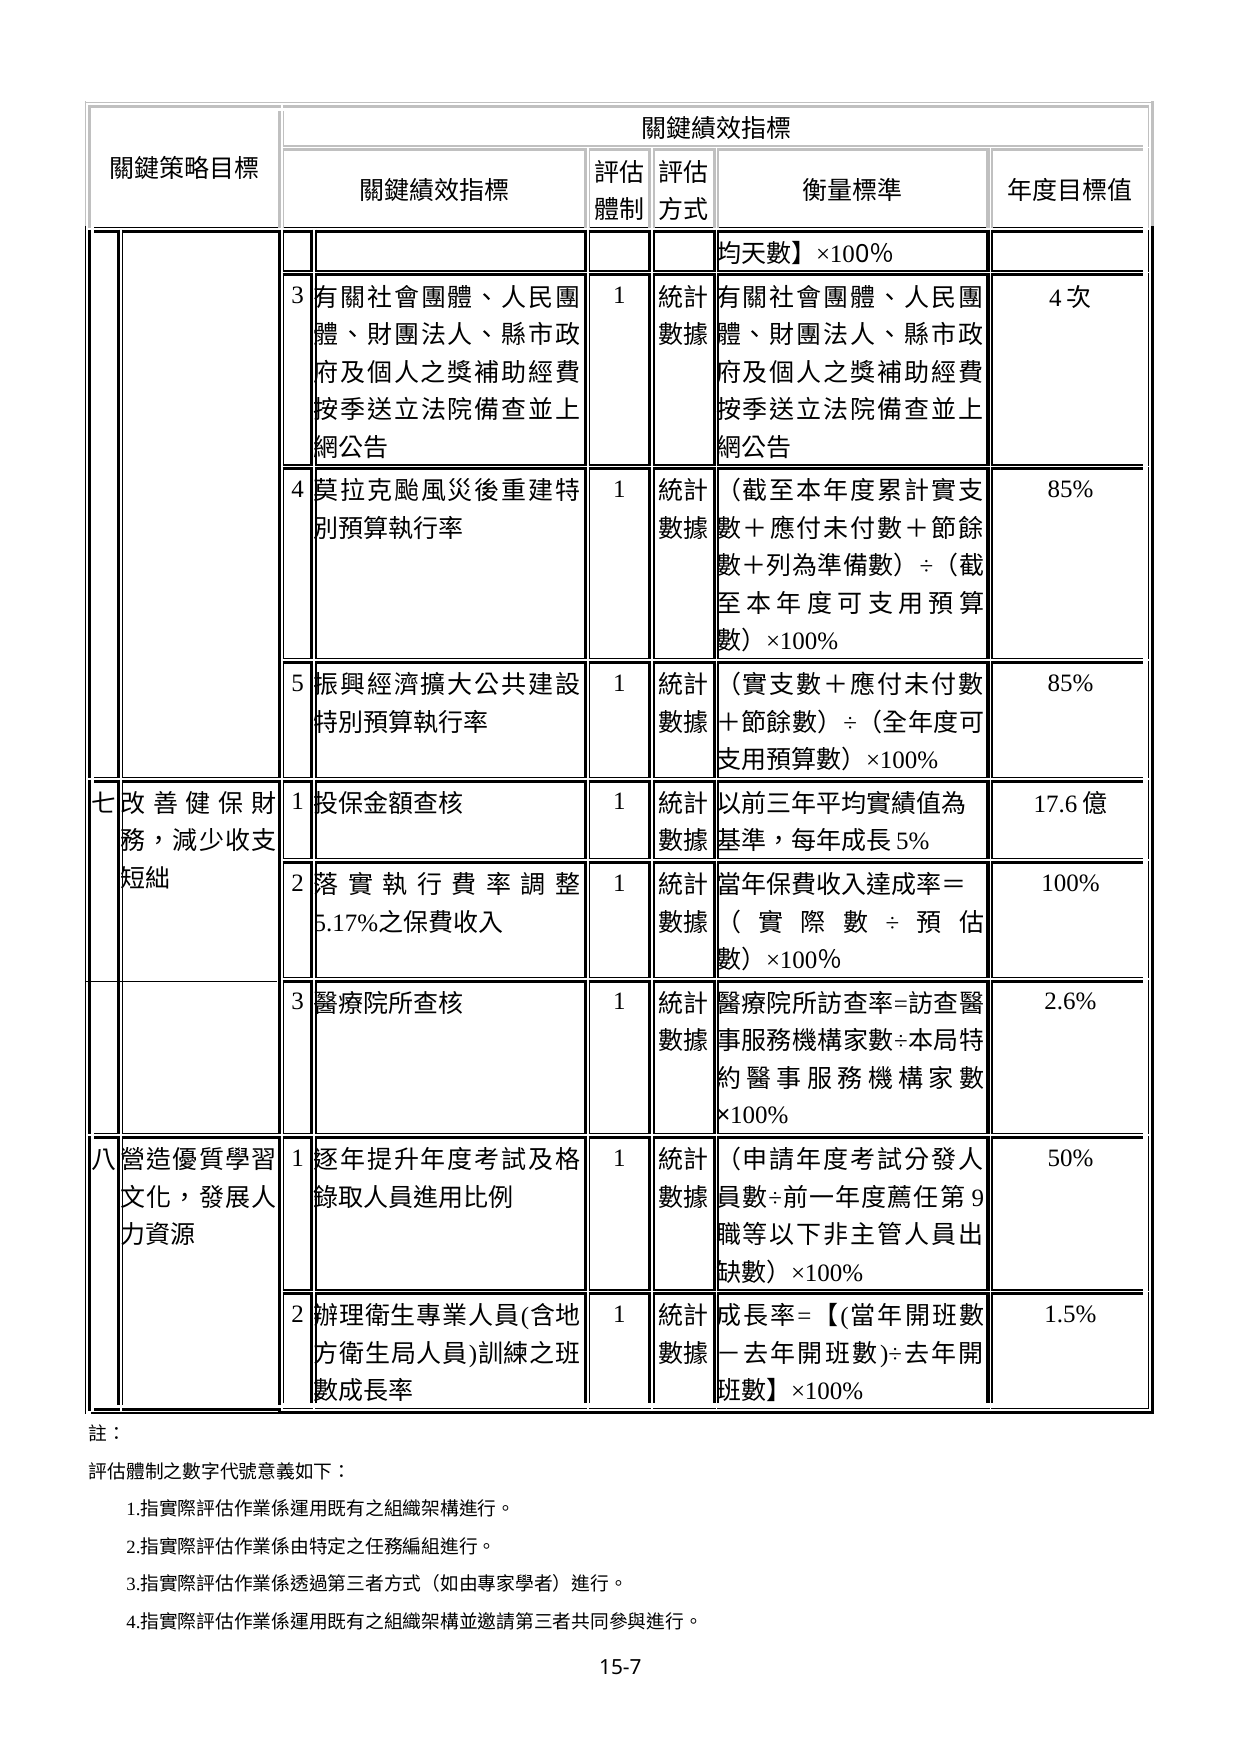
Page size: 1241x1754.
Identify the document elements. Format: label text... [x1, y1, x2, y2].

table_cell 1 [590, 783, 648, 858]
table_cell 2 [281, 1289, 313, 1408]
table_cell 年度目標值 [990, 145, 1151, 226]
table_cell 評估體制 [590, 151, 648, 226]
table_cell 莫拉克颱風災後重建特別預算執行率 [317, 470, 584, 658]
table_cell 振興經濟擴大公共建設特別預算執行率 [317, 664, 584, 776]
table_cell （截至本年度累計實支數＋應付未付數＋節餘數＋列為準備數）÷（截至本年度可支用預算數）×100% [719, 470, 986, 658]
table_cell 統計數據 [655, 783, 713, 858]
text 1.指實際評估作業係運用既有之組織架構進行。 [89, 1489, 1152, 1526]
table_cell 4 [284, 470, 310, 658]
table_cell 5 [284, 664, 310, 776]
table_cell 100% [990, 858, 1151, 976]
table_cell 統計數據 [655, 276, 713, 464]
text 2.指實際評估作業係由特定之任務編組進行。 [89, 1526, 1152, 1564]
table_cell 落實執行費率調整5.17%之保費收入 [317, 864, 584, 976]
table_cell 醫療院所查核 [317, 983, 584, 1133]
table_cell 成長率=【(當年開班數－去年開班數)÷去年開班數】×100% [716, 1289, 989, 1408]
table_header 關鍵績效指標 [281, 103, 1151, 145]
table_cell 改善健保財務，減少收支短絀 [123, 783, 278, 1133]
table_cell 3 [284, 276, 310, 464]
table_cell 4次 [990, 270, 1151, 464]
table_cell 1 [590, 664, 648, 776]
text 註： [89, 1414, 1152, 1451]
table_cell 1 [590, 983, 648, 1133]
table_cell [590, 233, 648, 270]
table_cell 評估方式 [655, 151, 713, 226]
table_cell 1 [590, 864, 648, 976]
table_cell 2.6% [990, 976, 1151, 1133]
table_cell 50% [990, 1133, 1151, 1289]
table_cell 1 [590, 470, 648, 658]
table_cell 3 [284, 983, 310, 1133]
table_cell 統計數據 [655, 864, 713, 976]
table_cell 85% [990, 658, 1151, 776]
table_cell （實支數＋應付未付數＋節餘數）÷（全年度可支用預算數）×100% [719, 664, 986, 776]
table_cell 七 [88, 776, 120, 981]
table_cell 1 [590, 276, 648, 464]
table_cell 1 [284, 783, 310, 858]
table_cell [284, 233, 310, 270]
text 4.指實際評估作業係運用既有之組織架構並邀請第三者共同參與進行。 [89, 1601, 1152, 1639]
table_cell 衡量標準 [719, 151, 986, 226]
table_cell 統計數據 [655, 664, 713, 776]
table_cell 85% [990, 464, 1151, 658]
text 3.指實際評估作業係透過第三者方式（如由專家學者）進行。 [89, 1564, 1152, 1601]
table_cell [317, 233, 584, 270]
table_cell 營造優質學習文化，發展人力資源 [120, 1133, 281, 1408]
table_cell 投保金額查核 [317, 783, 584, 858]
table_cell [655, 233, 713, 270]
table_header 關鍵策略目標 [91, 108, 281, 226]
table_cell 當年保費收入達成率＝ （實際數÷預估數）×100％ [719, 864, 986, 976]
table_cell 八 [88, 1133, 120, 1408]
table_cell 均天數】×100％ [719, 233, 986, 270]
table_cell 1 [587, 1289, 651, 1408]
table_cell （申請年度考試分發人員數÷前一年度薦任第9職等以下非主管人員出缺數）×100% [719, 1139, 986, 1289]
table_cell 醫療院所訪查率=訪查醫事服務機構家數÷本局特約醫事服務機構家數×100% [719, 983, 986, 1133]
table_cell 統計數據 [655, 1139, 713, 1289]
table_cell 辦理衛生專業人員(含地方衛生局人員)訓練之班數成長率 [313, 1289, 587, 1408]
table_cell 有關社會團體、人民團體、財團法人、縣市政府及個人之獎補助經費按季送立法院備查並上網公告 [317, 276, 584, 464]
table_cell 1.5% [990, 1289, 1151, 1408]
text 評估體制之數字代號意義如下： [89, 1451, 1152, 1489]
table_cell [990, 226, 1151, 270]
table_cell 統計數據 [651, 1289, 716, 1408]
table_cell 17.6億 [990, 776, 1151, 858]
table_cell 逐年提升年度考試及格錄取人員進用比例 [317, 1139, 584, 1289]
table_cell [91, 982, 117, 1133]
table_cell 1 [590, 1139, 648, 1289]
table_cell 2 [284, 864, 310, 976]
table_cell 關鍵績效指標 [284, 151, 584, 226]
table_cell 統計數據 [655, 983, 713, 1133]
table_cell 統計數據 [655, 470, 713, 658]
table_cell 1 [284, 1139, 310, 1289]
table_cell 有關社會團體、人民團體、財團法人、縣市政府及個人之獎補助經費按季送立法院備查並上網公告 [719, 276, 986, 464]
table_cell 以前三年平均實績值為 基準，每年成長5% [719, 783, 986, 858]
